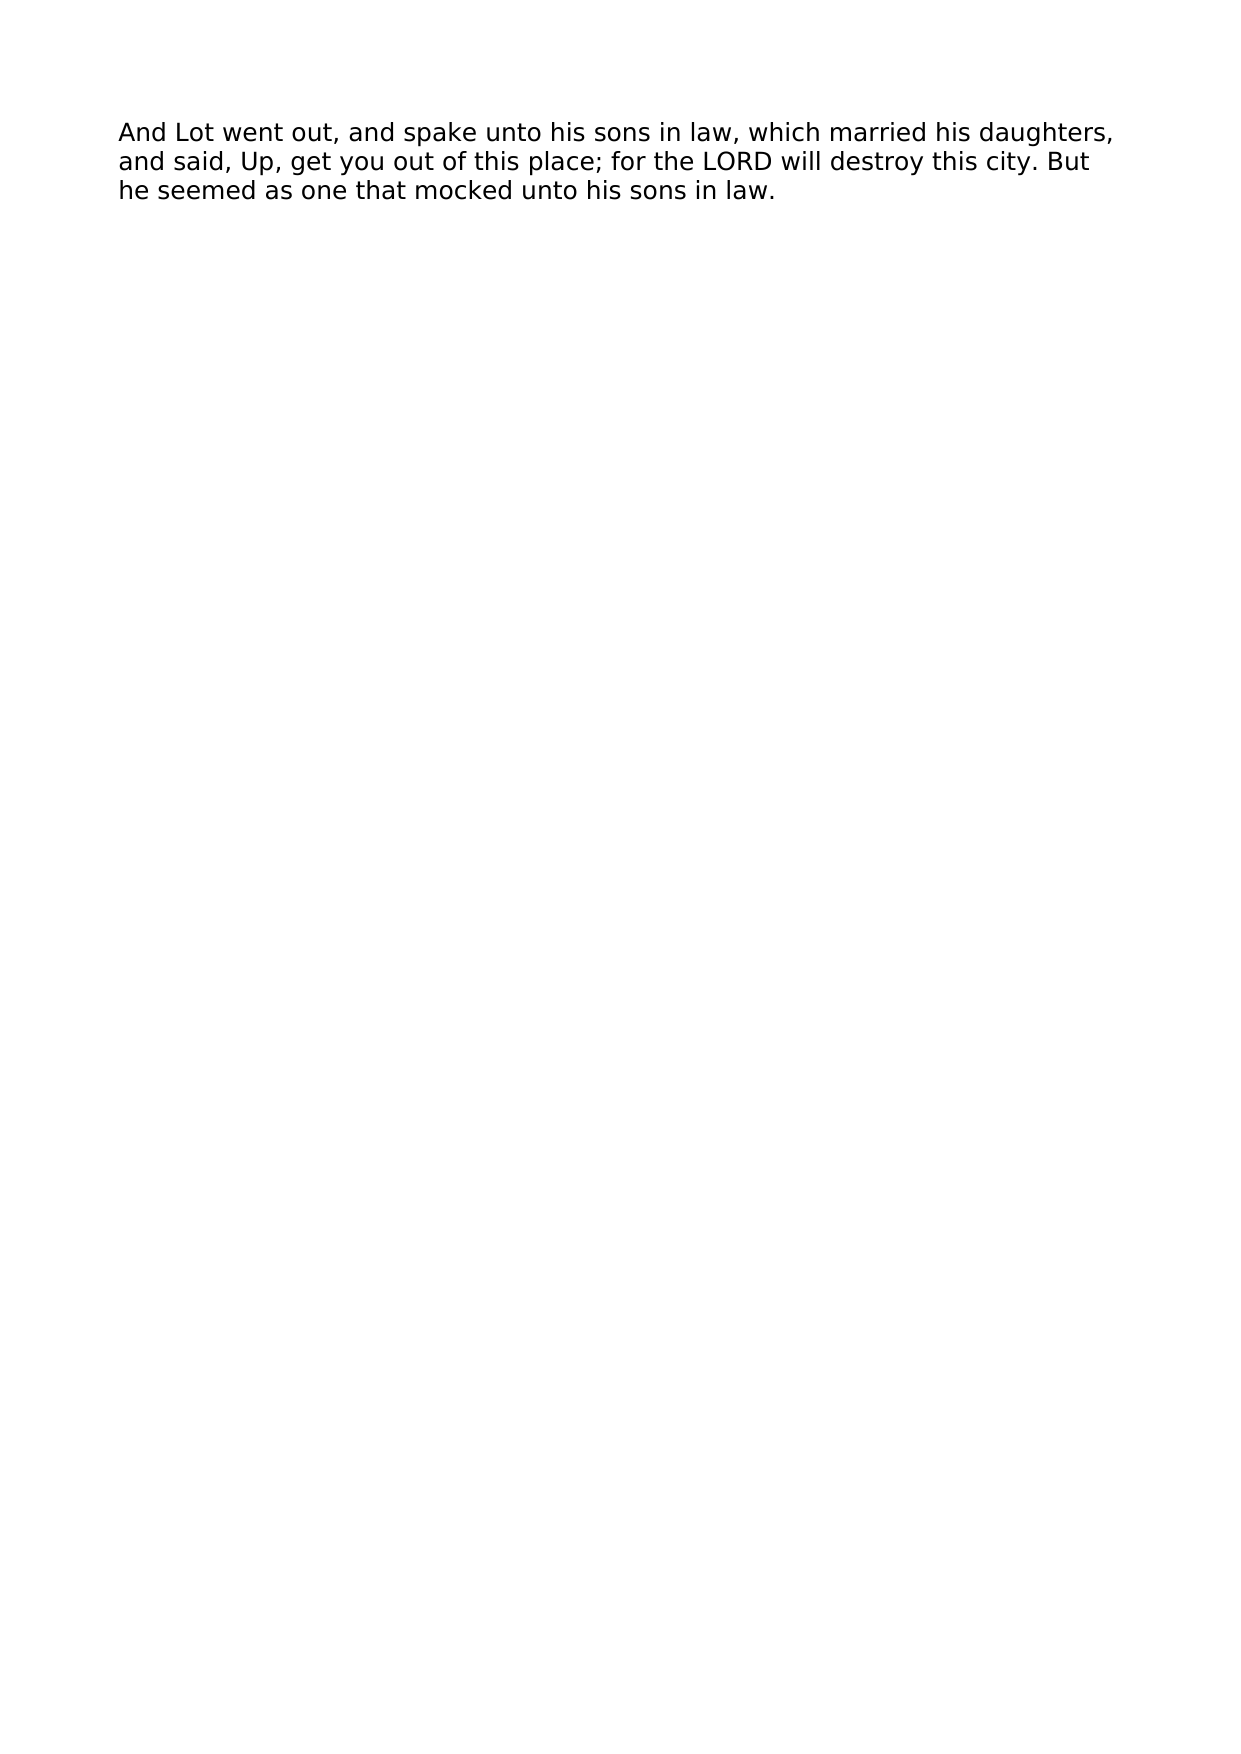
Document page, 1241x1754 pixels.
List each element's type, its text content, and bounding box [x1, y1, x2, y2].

text And Lot went out, and spake unto his sons in law, which married his daughters, and said, Up, get you out of this place; for the LORD will destroy this city. But he seemed as one that mocked unto his sons in law. [118, 118, 1122, 206]
